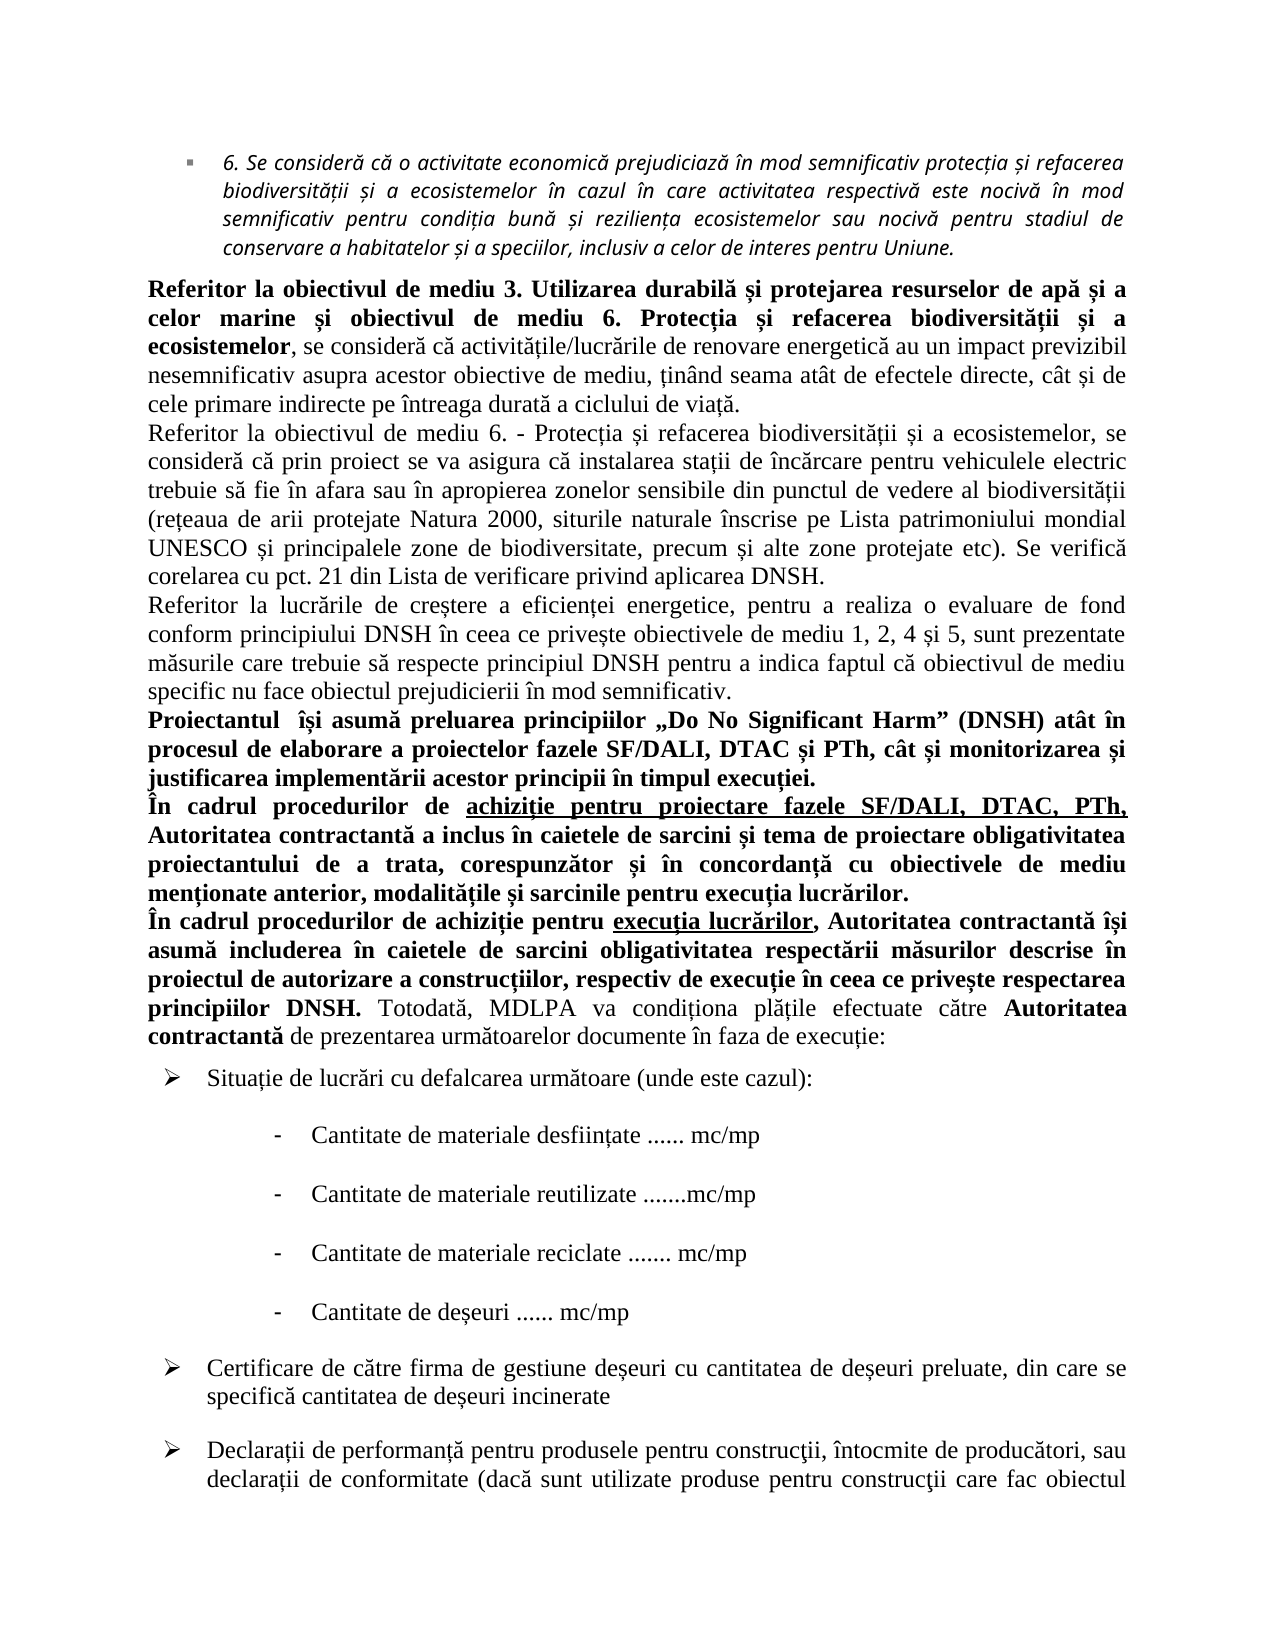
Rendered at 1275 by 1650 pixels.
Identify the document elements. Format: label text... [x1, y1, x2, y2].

list Cantitate de materiale desființate ...... mc/mp [274, 1116, 1127, 1150]
text Referitor la obiectivul de mediu 3. Utilizarea durabilă și protejarea resurselor de apă și a celor marine și obiectivul de mediu 6. Protecția și refacerea biodiversității și a ecosistemelor, se consideră că activitățile/lucrările de renovare energetică au un impact previzibil nesemnificativ asupra acestor obiective de mediu, ținând seama atât de efectele directe, cât și de cele primare indirecte pe întreaga durată a ciclului de viață. [148, 274, 1127, 418]
text În cadrul procedurilor de achiziție pentru proiectare fazele SF/DALI, DTAC, PTh, Autoritatea contractantă a inclus în caietele de sarcini și tema de proiectare obligativitatea proiectantului de a trata, corespunzător și în concordanță cu obiectivele de mediu menționate anterior, modalitățile și sarcinile pentru execuția lucrărilor. [148, 791, 1127, 906]
list 6. Se consideră că o activitate economică prejudiciază în mod semnificativ protecția și refacerea biodiversității și a ecosistemelor în cazul în care activitatea respectivă este nocivă în mod semnificativ pentru condiția bună și reziliența ecosistemelor sau nocivă pentru stadiul de conservare a habitatelor și a speciilor, inclusiv a celor de interes pentru Uniune. [185, 148, 1127, 261]
list Cantitate de materiale reciclate ....... mc/mp [274, 1234, 1127, 1268]
list Situație de lucrări cu defalcarea următoare (unde este cazul): [162, 1063, 1127, 1091]
list Cantitate de deșeuri ...... mc/mp [274, 1293, 1127, 1328]
text Proiectantul își asumă preluarea principiilor „Do No Significant Harm” (DNSH) atât în procesul de elaborare a proiectelor fazele SF/DALI, DTAC și PTh, cât și monitorizarea și justificarea implementării acestor principii în timpul execuției. [148, 705, 1127, 791]
text Referitor la lucrările de creștere a eficienței energetice, pentru a realiza o evaluare de fond conform principiului DNSH în ceea ce privește obiectivele de mediu 1, 2, 4 și 5, sunt prezentate măsurile care trebuie să respecte principiul DNSH pentru a indica faptul că obiectivul de mediu specific nu face obiectul prejudicierii în mod semnificativ. [148, 590, 1127, 705]
text În cadrul procedurilor de achiziție pentru execuția lucrărilor, Autoritatea contractantă își asumă includerea în caietele de sarcini obligativitatea respectării măsurilor descrise în proiectul de autorizare a construcțiilor, respectiv de execuție în ceea ce privește respectarea principiilor DNSH. Totodată, MDLPA va condiționa plățile efectuate către Autoritatea contractantă de prezentarea următoarelor documente în faza de execuție: [148, 906, 1127, 1050]
text Referitor la obiectivul de mediu 6. - Protecția și refacerea biodiversității și a ecosistemelor, se consideră că prin proiect se va asigura că instalarea stații de încărcare pentru vehiculele electric trebuie să fie în afara sau în apropierea zonelor sensibile din punctul de vedere al biodiversității (rețeaua de arii protejate Natura 2000, siturile naturale înscrise pe Lista patrimoniului mondial UNESCO și principalele zone de biodiversitate, precum și alte zone protejate etc). Se verifică corelarea cu pct. 21 din Lista de verificare privind aplicarea DNSH. [148, 418, 1127, 590]
list Cantitate de materiale reutilizate .......mc/mp [274, 1175, 1127, 1209]
list Declarații de performanță pentru produsele pentru construcţii, întocmite de producători, sau declarații de conformitate (dacă sunt utilizate produse pentru construcţii care fac obiectul [162, 1435, 1127, 1493]
list Certificare de către firma de gestiune deșeuri cu cantitatea de deșeuri preluate, din care se specifică cantitatea de deșeuri incinerate [162, 1353, 1127, 1410]
